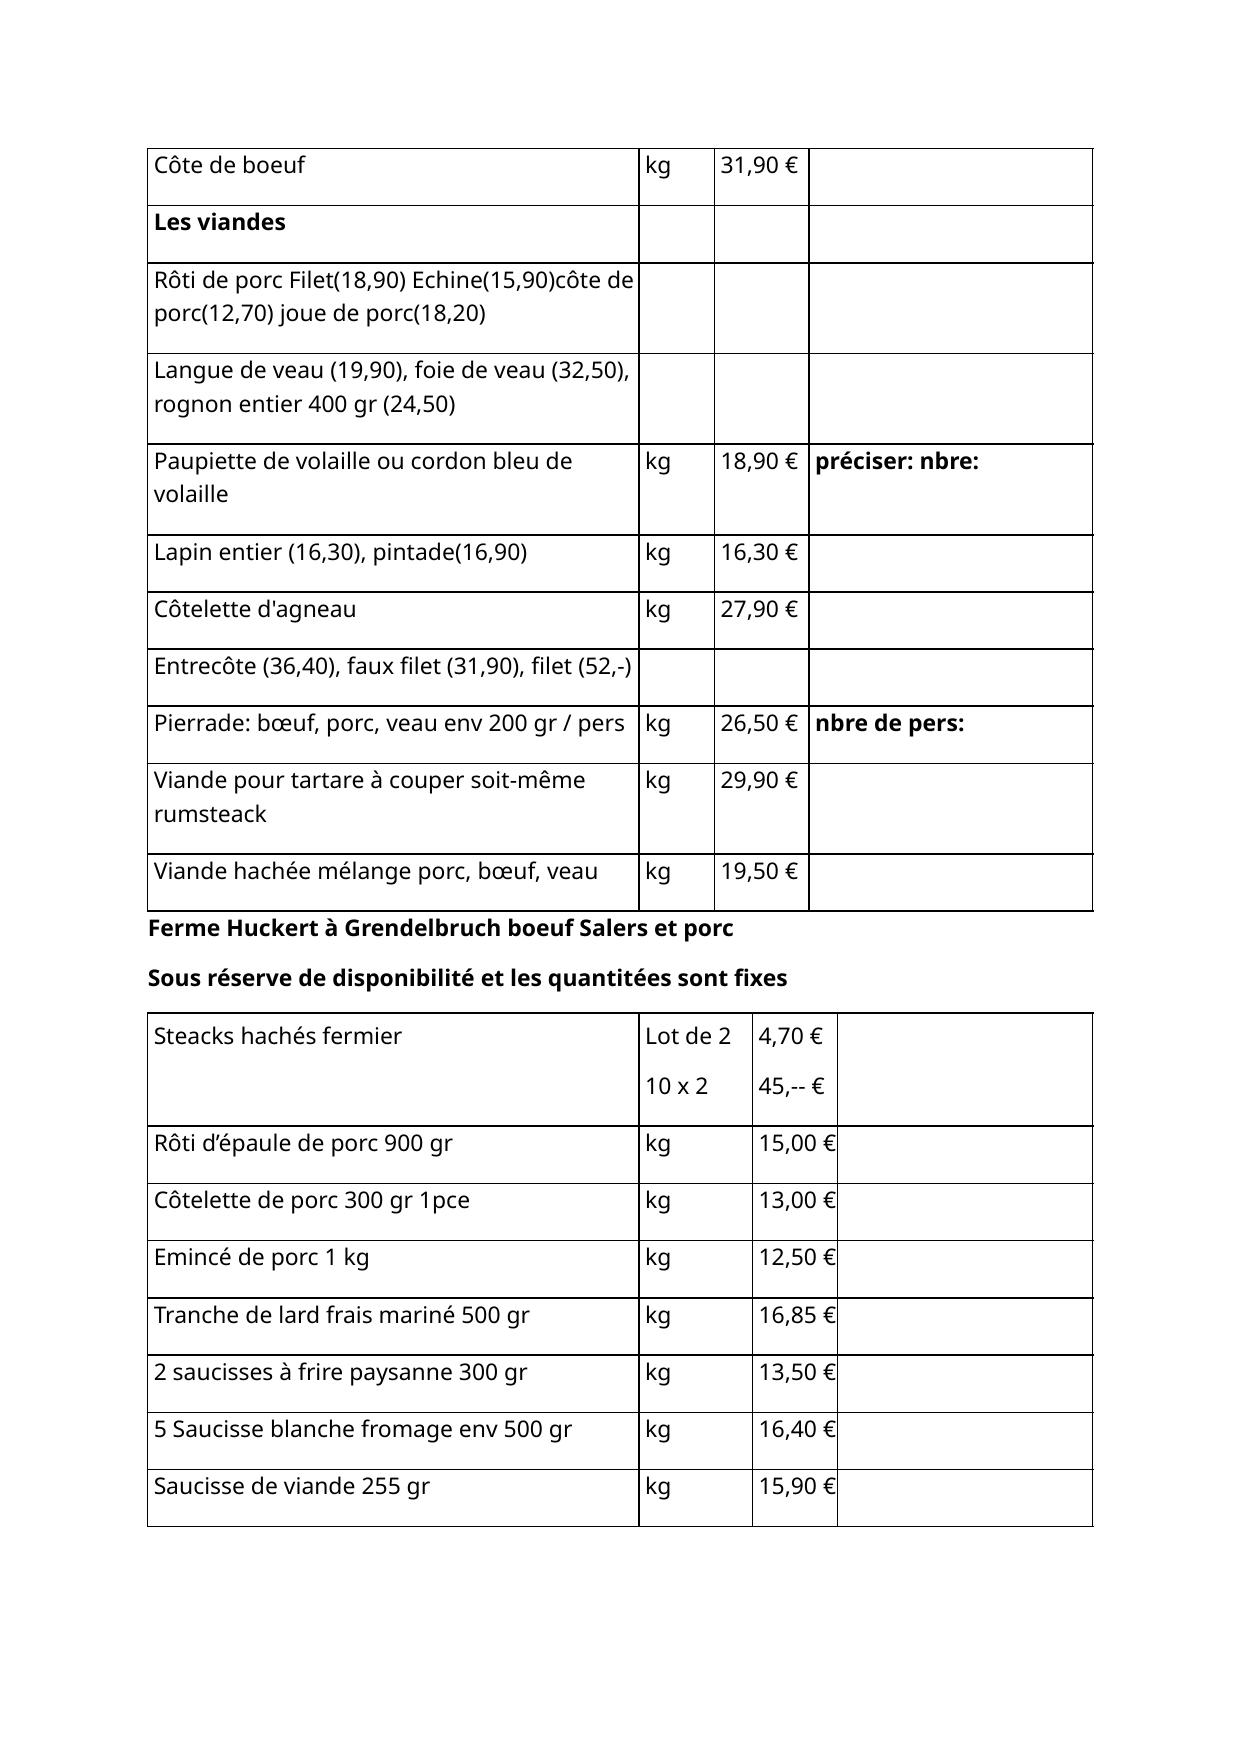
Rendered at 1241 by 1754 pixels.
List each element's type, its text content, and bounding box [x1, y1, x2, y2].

table_cell Paupiette de volaille ou cordon bleu de volaille [148, 445, 638, 534]
table_cell nbre de pers: [810, 707, 1092, 763]
table_cell Entrecôte (36,40), faux filet (31,90), filet (52,-) [148, 650, 638, 705]
table_cell Côtelette de porc 300 gr 1pce [148, 1184, 638, 1240]
table_cell kg [640, 445, 714, 534]
table_cell kg [640, 1356, 752, 1411]
table_cell 12,50 € [753, 1241, 837, 1297]
table_header Lot de 2 10 x 2 [640, 1014, 752, 1125]
table_cell préciser: nbre: [810, 445, 1092, 534]
table_cell [715, 206, 808, 262]
table_cell kg [640, 1299, 752, 1354]
table_cell Saucisse de viande 255 gr [148, 1470, 638, 1526]
table_cell [810, 264, 1092, 353]
table_cell [838, 1413, 1092, 1468]
table_cell 26,50 € [715, 707, 808, 763]
table_cell [838, 1356, 1092, 1411]
table_cell [810, 536, 1092, 591]
table_cell Lapin entier (16,30), pintade(16,90) [148, 536, 638, 591]
table_cell [810, 149, 1092, 205]
table_cell 13,50 € [753, 1356, 837, 1411]
table_cell 29,90 € [715, 764, 808, 853]
table_cell [715, 264, 808, 353]
table_cell [810, 650, 1092, 705]
table_cell kg [640, 1470, 752, 1526]
table_cell Viande pour tartare à couper soit-même rumsteack [148, 764, 638, 853]
table_cell [810, 855, 1092, 910]
table_cell kg [640, 1413, 752, 1468]
table_cell [838, 1299, 1092, 1354]
table_cell [715, 354, 808, 443]
table_cell kg [640, 855, 714, 910]
table_cell 5 Saucisse blanche fromage env 500 gr [148, 1413, 638, 1468]
table_cell kg [640, 536, 714, 591]
table_cell 31,90 € [715, 149, 808, 205]
table_cell [810, 764, 1092, 853]
table_cell Les viandes [148, 206, 638, 262]
table_cell [640, 206, 714, 262]
table_header [838, 1014, 1092, 1125]
table_cell [838, 1241, 1092, 1297]
table_cell Viande hachée mélange porc, bœuf, veau [148, 855, 638, 910]
table_cell 2 saucisses à frire paysanne 300 gr [148, 1356, 638, 1411]
table_cell 18,90 € [715, 445, 808, 534]
table_cell 16,30 € [715, 536, 808, 591]
table_cell Langue de veau (19,90), foie de veau (32,50), rognon entier 400 gr (24,50) [148, 354, 638, 443]
table_cell Emincé de porc 1 kg [148, 1241, 638, 1297]
table_cell 19,50 € [715, 855, 808, 910]
table_cell [810, 593, 1092, 648]
table_cell Côte de boeuf [148, 149, 638, 205]
table_cell 27,90 € [715, 593, 808, 648]
table_cell kg [640, 1127, 752, 1183]
table_cell [810, 206, 1092, 262]
table_cell Pierrade: bœuf, porc, veau env 200 gr / pers [148, 707, 638, 763]
table_cell kg [640, 593, 714, 648]
table_cell Tranche de lard frais mariné 500 gr [148, 1299, 638, 1354]
table_cell [810, 354, 1092, 443]
table_cell kg [640, 1241, 752, 1297]
table_cell [640, 354, 714, 443]
table_cell [838, 1127, 1092, 1183]
table_cell 16,85 € [753, 1299, 837, 1354]
table_cell [715, 650, 808, 705]
table_cell 16,40 € [753, 1413, 837, 1468]
table_header Steacks hachés fermier [148, 1014, 638, 1125]
table_cell Rôti d’épaule de porc 900 gr [148, 1127, 638, 1183]
table_cell kg [640, 1184, 752, 1240]
text Ferme Huckert à Grendelbruch boeuf Salers et porc [148, 912, 1093, 943]
table_cell [640, 264, 714, 353]
table_cell kg [640, 707, 714, 763]
table_cell [640, 650, 714, 705]
table_cell 15,90 € [753, 1470, 837, 1526]
table_cell [838, 1184, 1092, 1240]
table_cell Rôti de porc Filet(18,90) Echine(15,90)côte de porc(12,70) joue de porc(18,20) [148, 264, 638, 353]
table_header 4,70 € 45,-- € [753, 1014, 837, 1125]
table_cell [838, 1470, 1092, 1526]
table_cell 13,00 € [753, 1184, 837, 1240]
table_cell 15,00 € [753, 1127, 837, 1183]
text Sous réserve de disponibilité et les quantitées sont fixes [148, 962, 1093, 993]
table_cell kg [640, 764, 714, 853]
table_cell Côtelette d'agneau [148, 593, 638, 648]
table_cell kg [640, 149, 714, 205]
